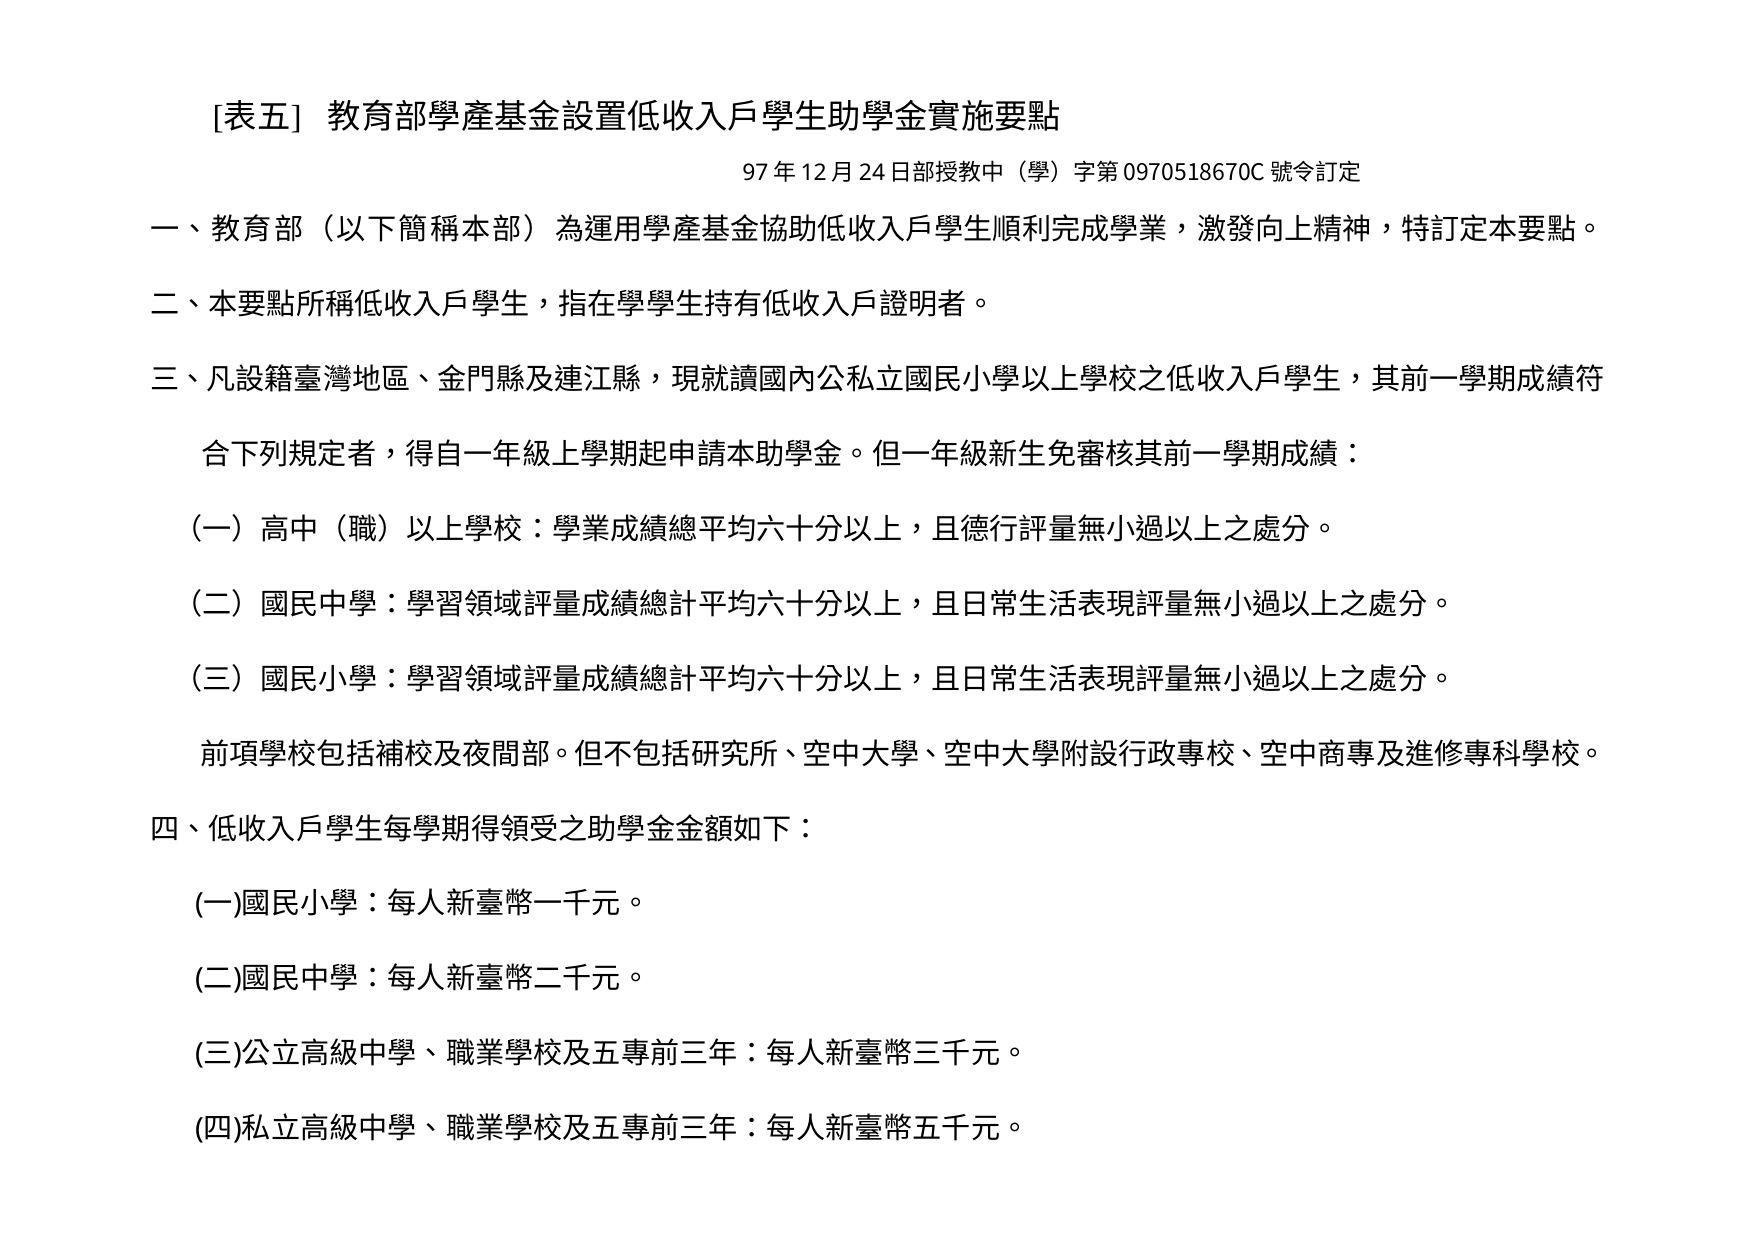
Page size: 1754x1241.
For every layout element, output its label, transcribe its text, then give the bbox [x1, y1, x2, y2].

text (一)國民小學：每人新臺幣一千元。 [195, 864, 1604, 939]
text 一、教育部（以下簡稱本部）為運用學產基金協助低收入戶學生順利完成學業，激發向上精神，特訂定本要點。 [150, 189, 1604, 264]
text （二）國民中學：學習領域評量成績總計平均六十分以上，且日常生活表現評量無小過以上之處分。 [150, 564, 1604, 639]
text (四)私立高級中學、職業學校及五專前三年：每人新臺幣五千元。 [195, 1089, 1604, 1164]
text (三)公立高級中學、職業學校及五專前三年：每人新臺幣三千元。 [195, 1014, 1604, 1089]
text （三）國民小學：學習領域評量成績總計平均六十分以上，且日常生活表現評量無小過以上之處分。 [150, 639, 1604, 714]
text 三、凡設籍臺灣地區、金門縣及連江縣，現就讀國內公私立國民小學以上學校之低收入戶學生，其前一學期成績符合下列規定者，得自一年級上學期起申請本助學金。但一年級新生免審核其前一學期成績： [150, 339, 1604, 489]
text [表五] 教育部學產基金設置低收入戶學生助學金實施要點 [150, 76, 1606, 151]
text 四、低收入戶學生每學期得領受之助學金金額如下： [150, 789, 1604, 864]
text 97年12月24日部授教中（學）字第0970518670C號令訂定 [150, 151, 1604, 189]
text （一）高中（職）以上學校：學業成績總平均六十分以上，且德行評量無小過以上之處分。 [150, 489, 1604, 564]
text (二)國民中學：每人新臺幣二千元。 [195, 939, 1604, 1014]
text 前項學校包括補校及夜間部。但不包括研究所、空中大學、空中大學附設行政專校、空中商專及進修專科學校。 [200, 714, 1604, 789]
text 二、本要點所稱低收入戶學生，指在學學生持有低收入戶證明者。 [150, 264, 1604, 339]
